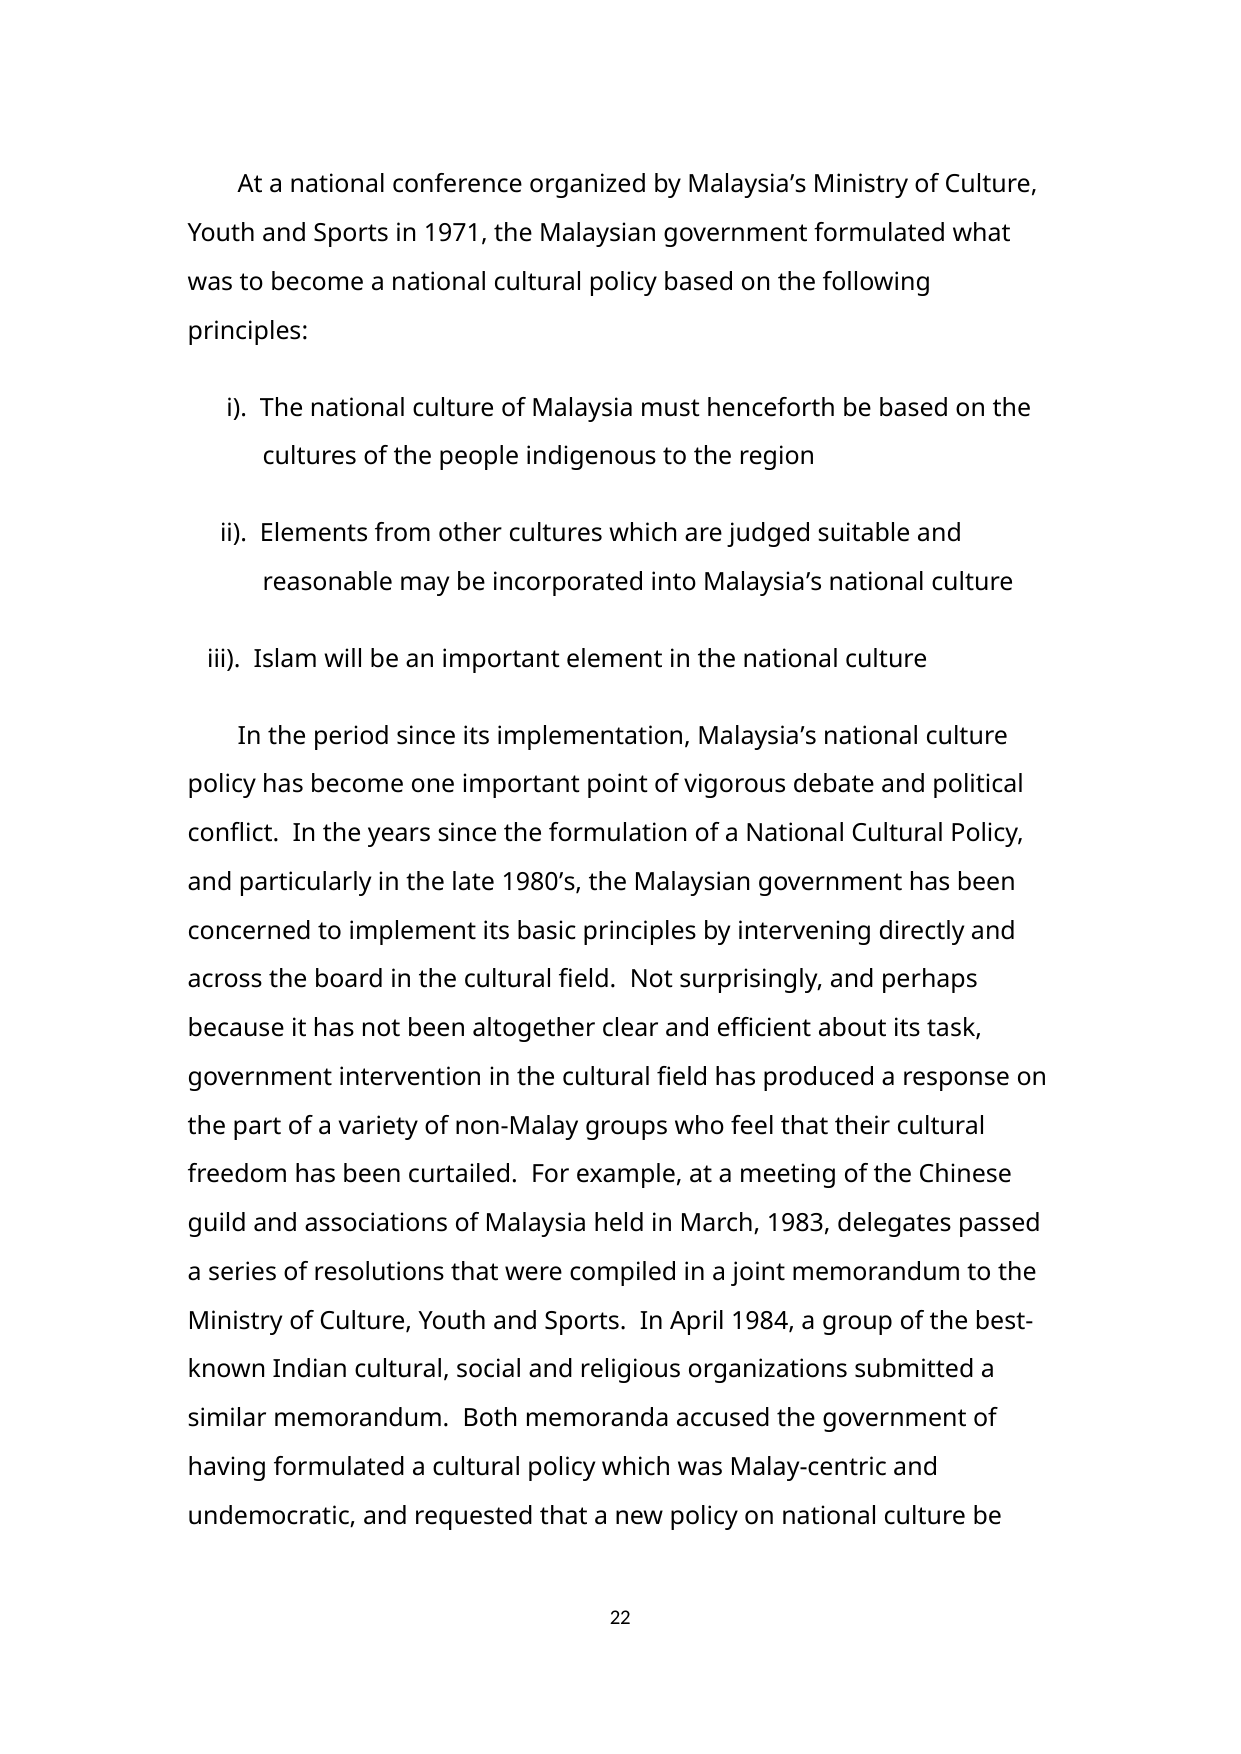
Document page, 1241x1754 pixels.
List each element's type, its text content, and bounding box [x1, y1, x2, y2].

text iii). Islam will be an important element in the national culture [187, 639, 1053, 676]
text ii). Elements from other cultures which are judged suitable and reasonable may be incorporated into Malaysia’s national culture [187, 513, 1053, 599]
text In the period since its implementation, Malaysia’s national culture policy has become one important point of vigorous debate and political conflict. In the years since the formulation of a National Cultural Policy, and particularly in the late 1980’s, the Malaysian government has been concerned to implement its basic principles by intervening directly and across the board in the cultural field. Not surprisingly, and perhaps because it has not been altogether clear and efficient about its task, government intervention in the cultural field has produced a response on the part of a variety of non-Malay groups who feel that their cultural freedom has been curtailed. For example, at a meeting of the Chinese guild and associations of Malaysia held in March, 1983, delegates passed a series of resolutions that were compiled in a joint memorandum to the Ministry of Culture, Youth and Sports. In April 1984, a group of the best-known Indian cultural, social and religious organizations submitted a similar memorandum. Both memoranda accused the government of having formulated a cultural policy which was Malay-centric and undemocratic, and requested that a new policy on national culture be [187, 716, 1053, 1533]
text At a national conference organized by Malaysia’s Ministry of Culture, Youth and Sports in 1971, the Malaysian government formulated what was to become a national cultural policy based on the following principles: [187, 164, 1053, 348]
text i). The national culture of Malaysia must henceforth be based on the cultures of the people indigenous to the region [187, 388, 1053, 474]
